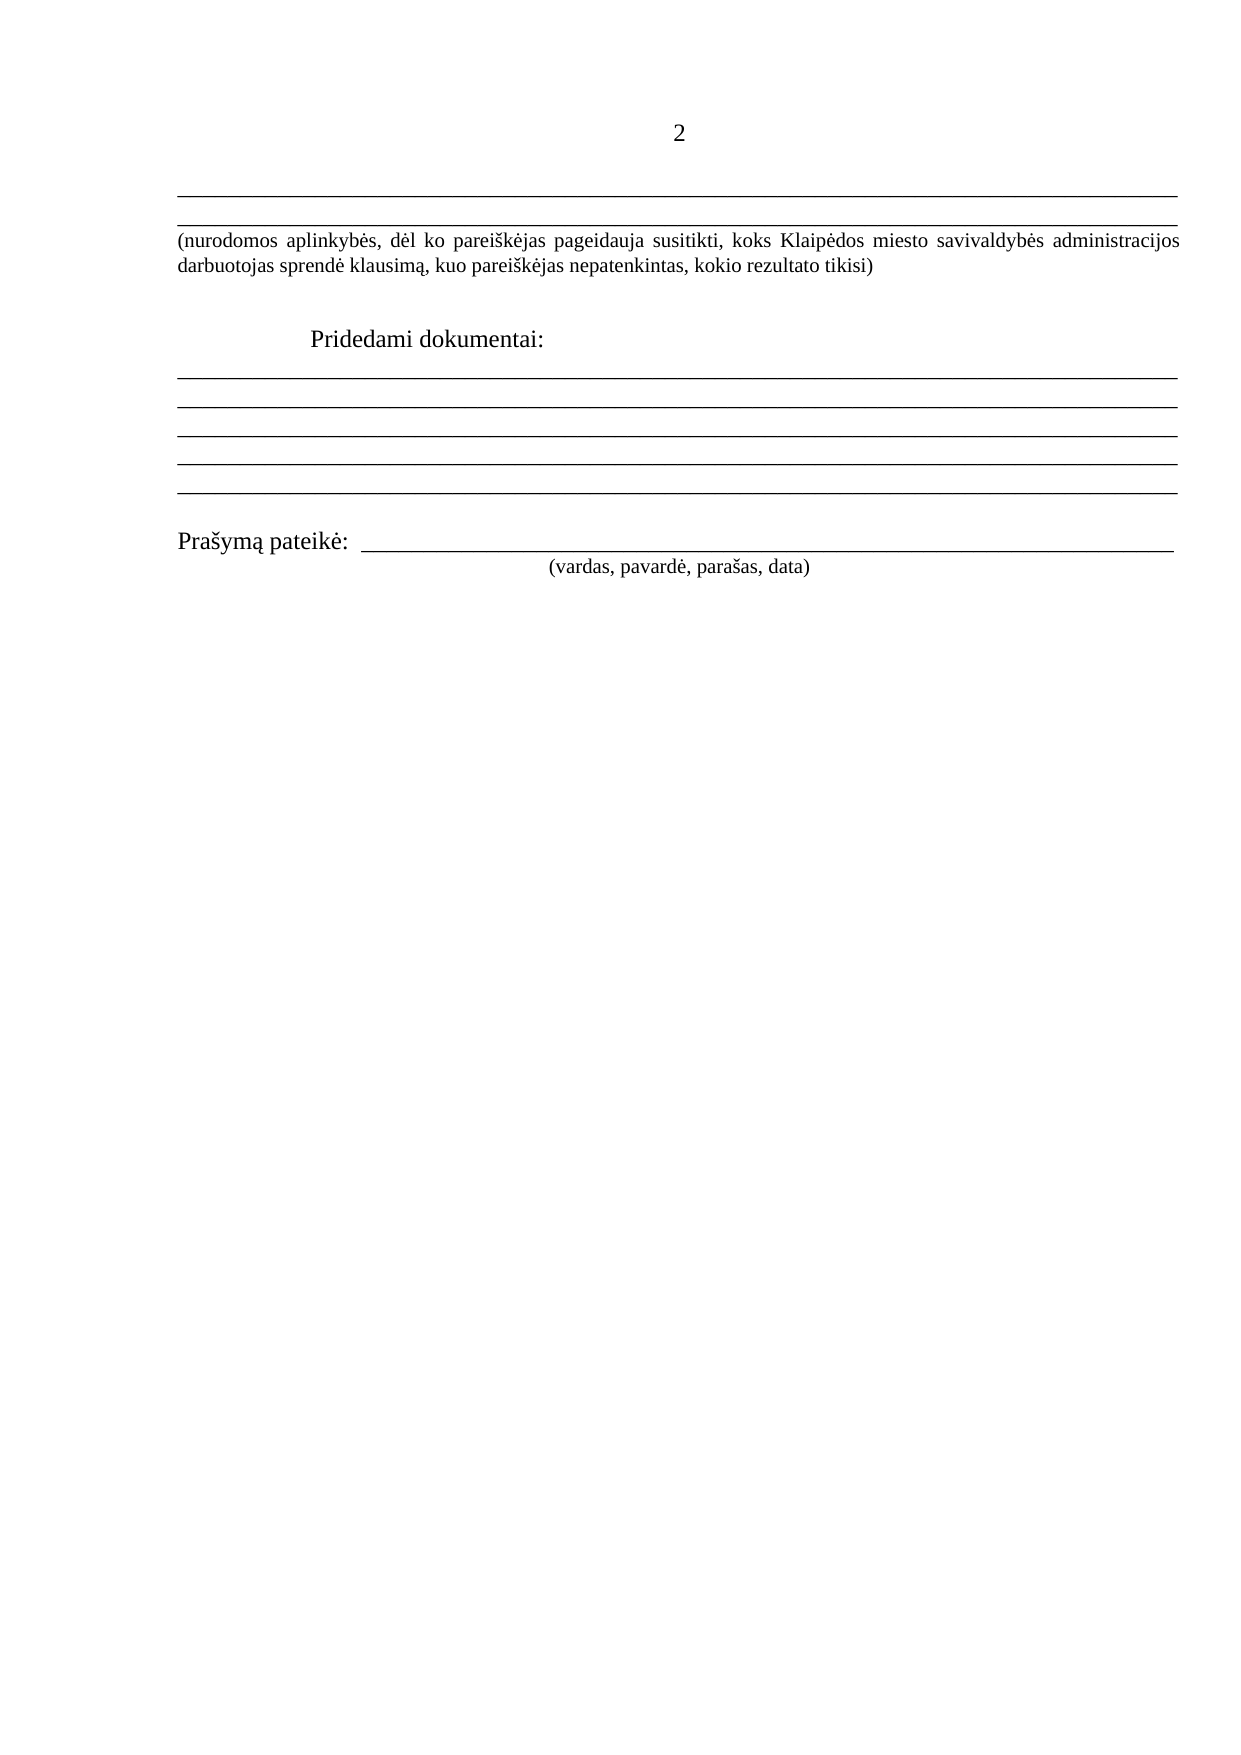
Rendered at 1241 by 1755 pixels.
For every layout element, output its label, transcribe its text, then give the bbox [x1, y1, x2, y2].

text (vardas, pavardė, parašas, data) [177, 554, 1181, 578]
text Pridedami dokumentai: [177, 324, 1181, 353]
text ________________________________________________________________________________ [177, 411, 1181, 439]
text ________________________________________________________________________________ [177, 353, 1181, 382]
text ________________________________________________________________________________ [177, 200, 1181, 228]
text ________________________________________________________________________________ [177, 171, 1181, 200]
text ________________________________________________________________________________ [177, 382, 1181, 411]
text ________________________________________________________________________________ [177, 439, 1181, 468]
text Prašymą pateikė: _________________________________________________________________ [177, 526, 1181, 554]
text (nurodomos aplinkybės, dėl ko pareiškėjas pageidauja susitikti, koks Klaipėdos miesto savivaldybės administracijos darbuotojas sprendė klausimą, kuo pareiškėjas nepatenkintas, kokio rezultato tikisi) [177, 228, 1181, 277]
text ________________________________________________________________________________ [177, 468, 1181, 497]
